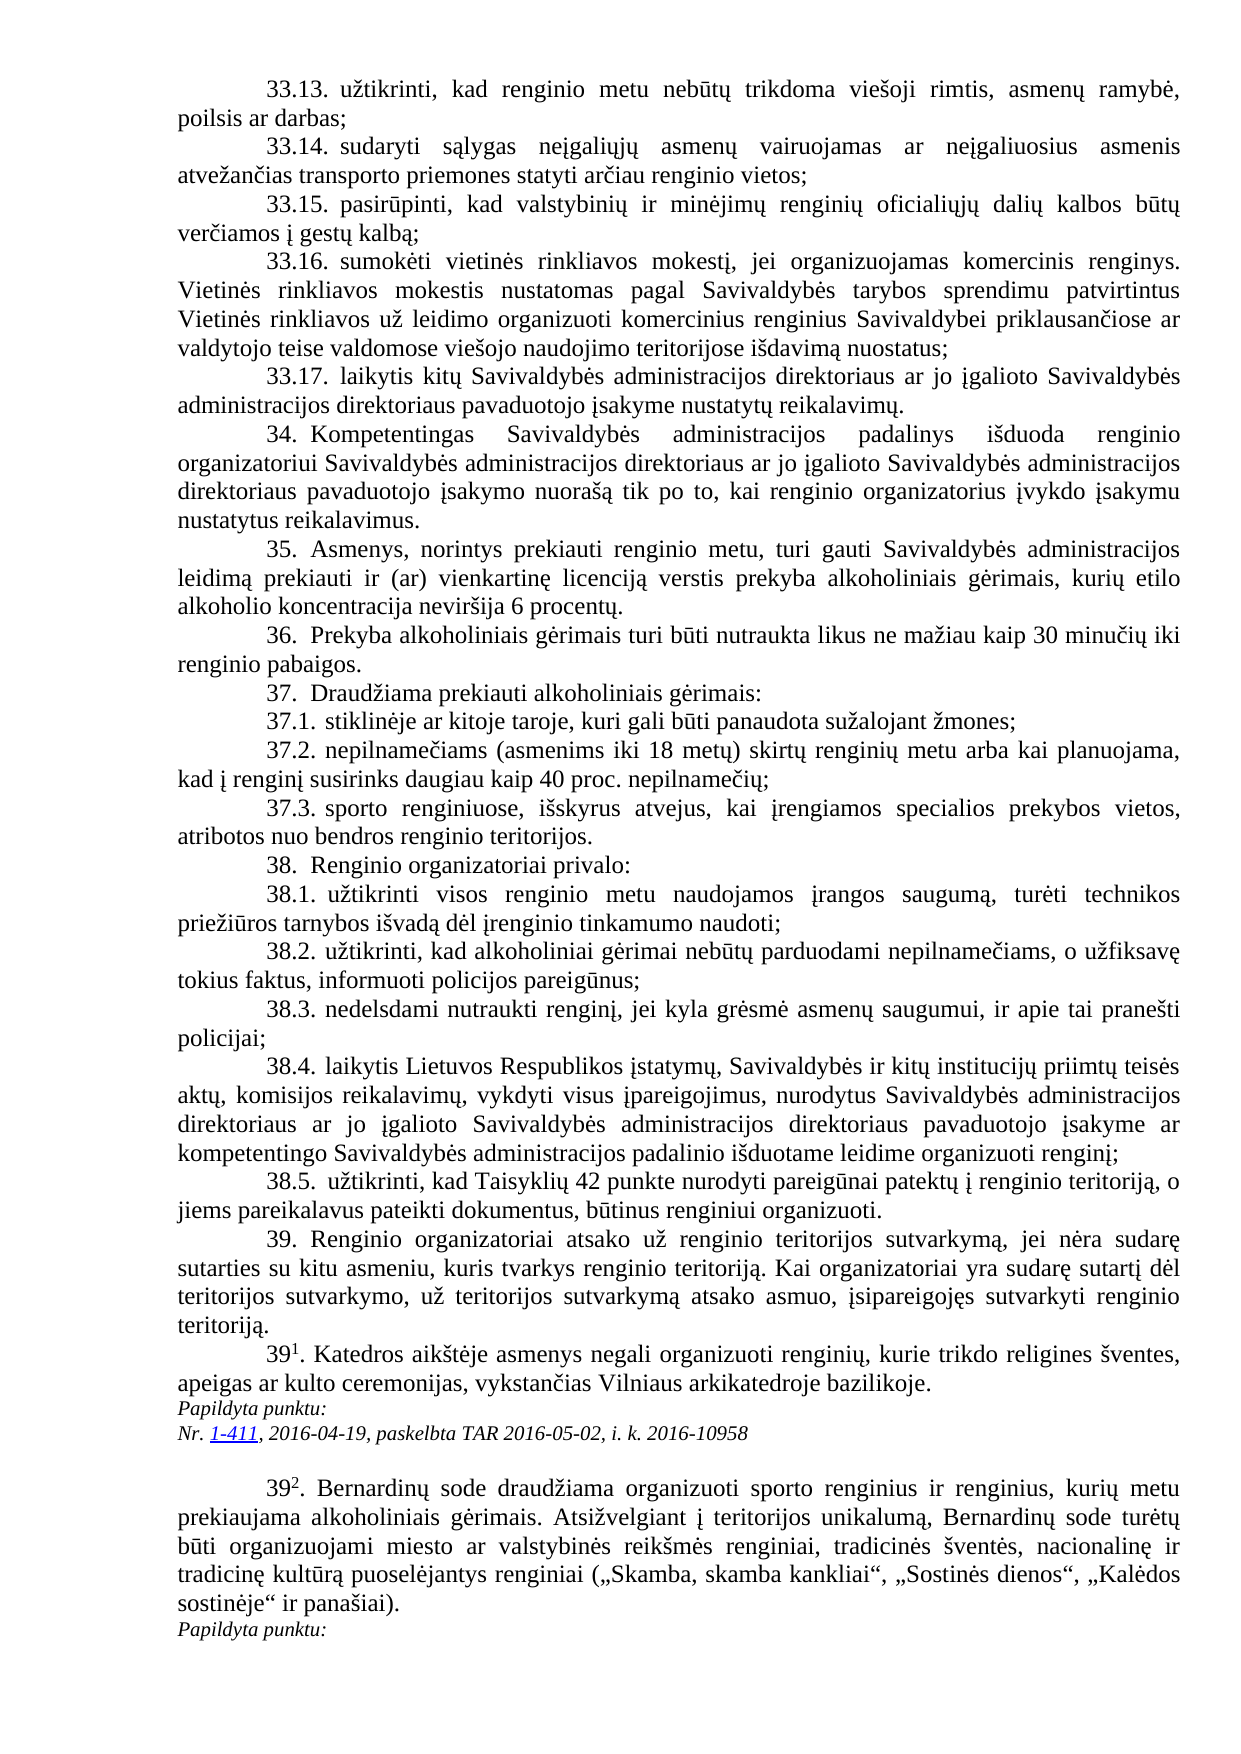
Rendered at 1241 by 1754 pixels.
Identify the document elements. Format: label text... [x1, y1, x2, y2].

text 38.5. užtikrinti, kad Taisyklių 42 punkte nurodyti pareigūnai patektų į renginio teritoriją, o jiems pareikalavus pateikti dokumentus, būtinus renginiui organizuoti. [177, 1166, 1181, 1224]
text 35. Asmenys, norintys prekiauti renginio metu, turi gauti Savivaldybės administracijos leidimą prekiauti ir (ar) vienkartinę licenciją verstis prekyba alkoholiniais gėrimais, kurių etilo alkoholio koncentracija neviršija 6 procentų. [177, 534, 1181, 620]
text 34. Kompetentingas Savivaldybės administracijos padalinys išduoda renginio organizatoriui Savivaldybės administracijos direktoriaus ar jo įgalioto Savivaldybės administracijos direktoriaus pavaduotojo įsakymo nuorašą tik po to, kai renginio organizatorius įvykdo įsakymu nustatytus reikalavimus. [177, 419, 1181, 534]
text 33.15. pasirūpinti, kad valstybinių ir minėjimų renginių oficialiųjų dalių kalbos būtų verčiamos į gestų kalbą; [177, 189, 1181, 246]
text 33.17. laikytis kitų Savivaldybės administracijos direktoriaus ar jo įgalioto Savivaldybės administracijos direktoriaus pavaduotojo įsakyme nustatytų reikalavimų. [177, 361, 1181, 419]
text Papildyta punktu: [177, 1617, 1181, 1641]
text 33.13. užtikrinti, kad renginio metu nebūtų trikdoma viešoji rimtis, asmenų ramybė, poilsis ar darbas; [177, 74, 1181, 131]
text 38.1. užtikrinti visos renginio metu naudojamos įrangos saugumą, turėti technikos priežiūros tarnybos išvadą dėl įrenginio tinkamumo naudoti; [177, 879, 1181, 936]
text 33.14. sudaryti sąlygas neįgaliųjų asmenų vairuojamas ar neįgaliuosius asmenis atvežančias transporto priemones statyti arčiau renginio vietos; [177, 131, 1181, 189]
text 38.2. užtikrinti, kad alkoholiniai gėrimai nebūtų parduodami nepilnamečiams, o užfiksavę tokius faktus, informuoti policijos pareigūnus; [177, 936, 1181, 994]
text 33.16. sumokėti vietinės rinkliavos mokestį, jei organizuojamas komercinis renginys. Vietinės rinkliavos mokestis nustatomas pagal Savivaldybės tarybos sprendimu patvirtintus Vietinės rinkliavos už leidimo organizuoti komercinius renginius Savivaldybei priklausančiose ar valdytojo teise valdomose viešojo naudojimo teritorijose išdavimą nuostatus; [177, 246, 1181, 361]
text 36. Prekyba alkoholiniais gėrimais turi būti nutraukta likus ne mažiau kaip 30 minučių iki renginio pabaigos. [177, 620, 1181, 678]
text 37. Draudžiama prekiauti alkoholiniais gėrimais: [177, 678, 1181, 706]
text 37.3. sporto renginiuose, išskyrus atvejus, kai įrengiamos specialios prekybos vietos, atribotos nuo bendros renginio teritorijos. [177, 793, 1181, 850]
text 392. Bernardinų sode draudžiama organizuoti sporto renginius ir renginius, kurių metu prekiaujama alkoholiniais gėrimais. Atsižvelgiant į teritorijos unikalumą, Bernardinų sode turėtų būti organizuojami miesto ar valstybinės reikšmės renginiai, tradicinės šventės, nacionalinę ir tradicinę kultūrą puoselėjantys renginiai („Skamba, skamba kankliai“, „Sostinės dienos“, „Kalėdos sostinėje“ ir panašiai). [177, 1473, 1181, 1617]
text 39. Renginio organizatoriai atsako už renginio teritorijos sutvarkymą, jei nėra sudarę sutarties su kitu asmeniu, kuris tvarkys renginio teritoriją. Kai organizatoriai yra sudarę sutartį dėl teritorijos sutvarkymo, už teritorijos sutvarkymą atsako asmuo, įsipareigojęs sutvarkyti renginio teritoriją. [177, 1224, 1181, 1339]
text 38.4. laikytis Lietuvos Respublikos įstatymų, Savivaldybės ir kitų institucijų priimtų teisės aktų, komisijos reikalavimų, vykdyti visus įpareigojimus, nurodytus Savivaldybės administracijos direktoriaus ar jo įgalioto Savivaldybės administracijos direktoriaus pavaduotojo įsakyme ar kompetentingo Savivaldybės administracijos padalinio išduotame leidime organizuoti renginį; [177, 1051, 1181, 1166]
text 37.1. stiklinėje ar kitoje taroje, kuri gali būti panaudota sužalojant žmones; [177, 706, 1181, 735]
text 38. Renginio organizatoriai privalo: [177, 850, 1181, 879]
text Papildyta punktu: [177, 1396, 1181, 1420]
text 38.3. nedelsdami nutraukti renginį, jei kyla grėsmė asmenų saugumui, ir apie tai pranešti policijai; [177, 994, 1181, 1051]
text 391. Katedros aikštėje asmenys negali organizuoti renginių, kurie trikdo religines šventes, apeigas ar kulto ceremonijas, vykstančias Vilniaus arkikatedroje bazilikoje. [177, 1339, 1181, 1396]
text 37.2. nepilnamečiams (asmenims iki 18 metų) skirtų renginių metu arba kai planuojama, kad į renginį susirinks daugiau kaip 40 proc. nepilnamečių; [177, 735, 1181, 793]
text Nr. 1-411, 2016-04-19, paskelbta TAR 2016-05-02, i. k. 2016-10958 [177, 1420, 1181, 1444]
